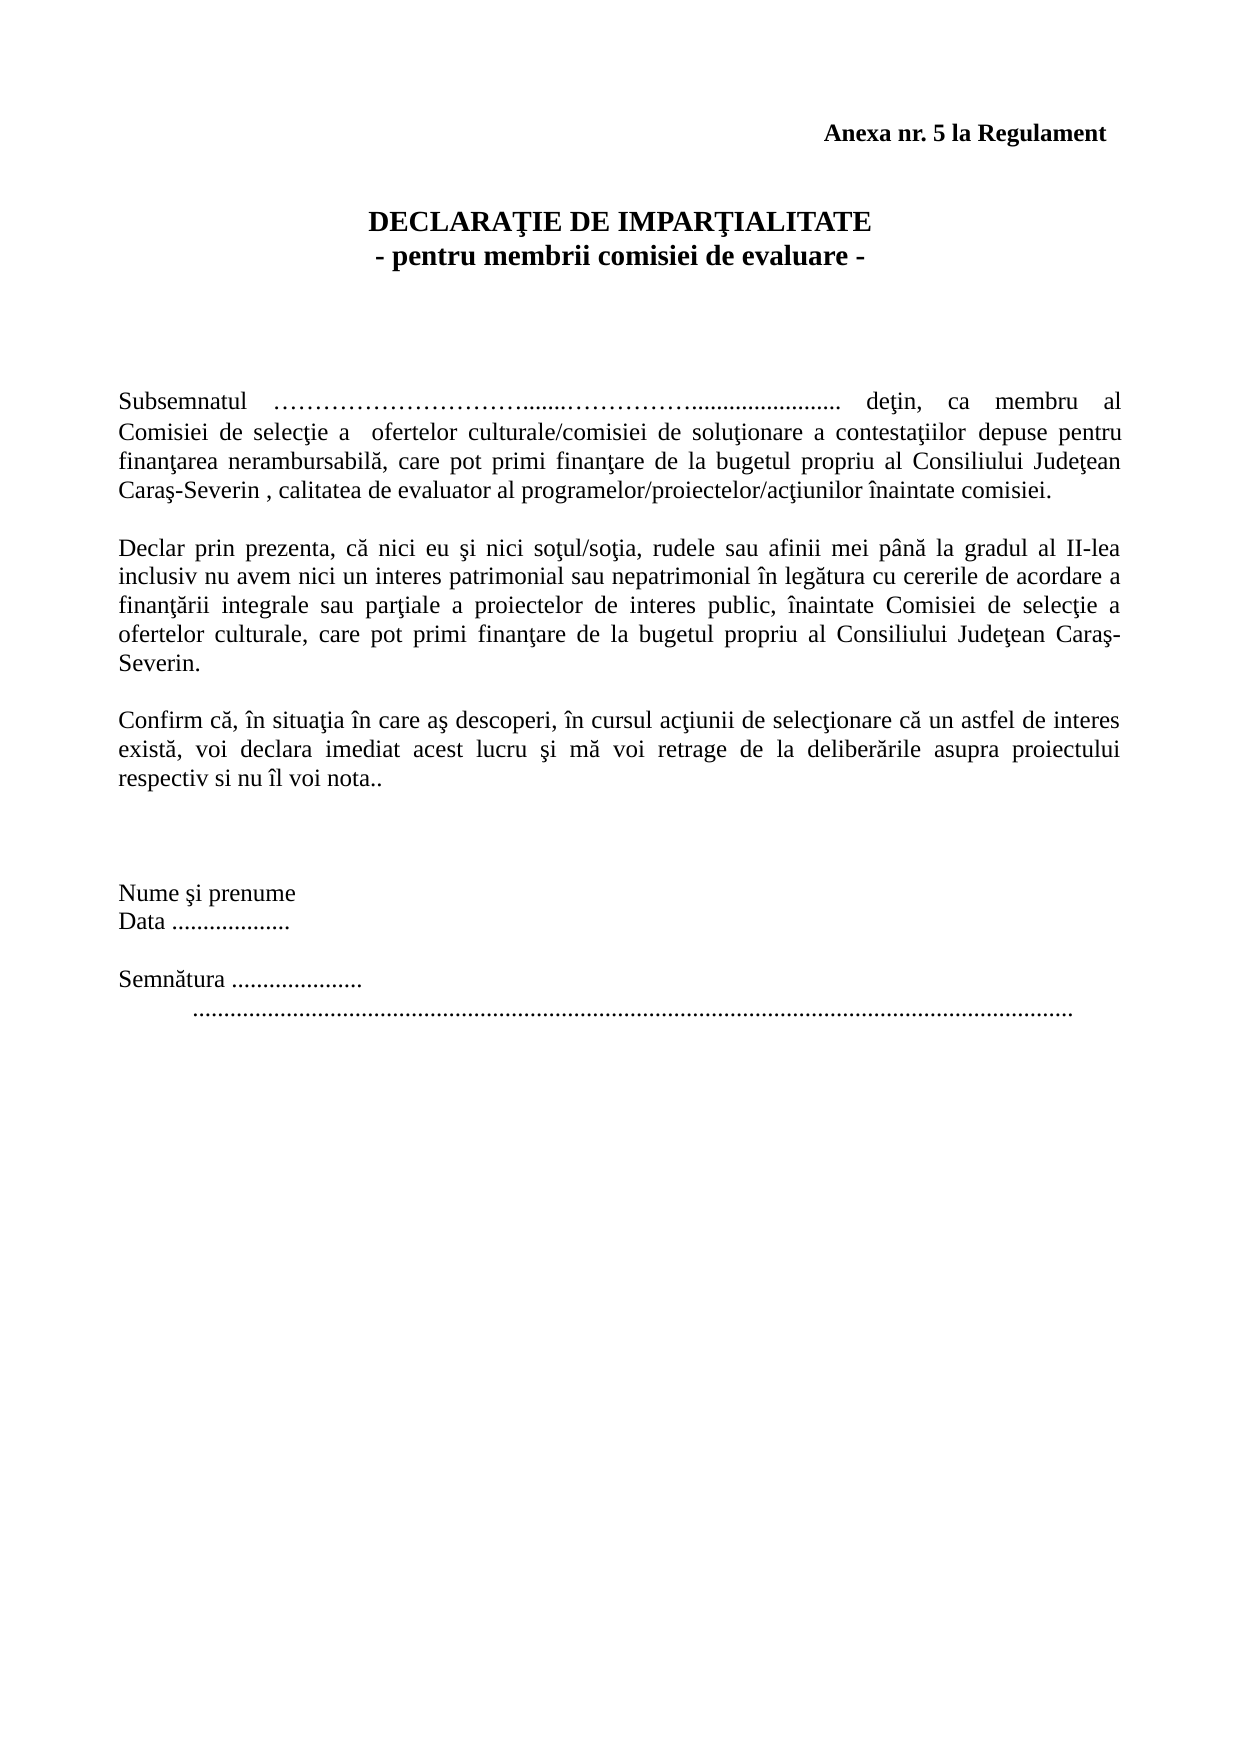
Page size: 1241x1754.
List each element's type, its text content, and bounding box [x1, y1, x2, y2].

text Data ................... [118, 906, 1122, 935]
text Declar prin prezenta, că nici eu şi nici soţul/soţia, rudele sau afinii mei până la gradul al II-lea inclusiv nu avem nici un interes patrimonial sau nepatrimonial în legătura cu cererile de acordare a finanţării integrale sau parţiale a proiectelor de interes public, înaintate Comisiei de selecţie a ofertelor culturale, care pot primi finanţare de la bugetul propriu al Consiliului Judeţean Caraş-Severin. [118, 533, 1122, 676]
text Anexa nr. 5 la Regulament [118, 118, 1122, 147]
text DECLARAŢIE DE IMPARŢIALITATE [118, 204, 1122, 238]
text Confirm că, în situaţia în care aş descoperi, în cursul acţiunii de selecţionare că un astfel de interes există, voi declara imediat acest lucru şi mă voi retrage de la deliberările asupra proiectului respectiv si nu îl voi nota.. [118, 705, 1122, 791]
text Nume şi prenume [118, 878, 1122, 906]
text Semnătura ..................... [118, 964, 1122, 993]
text ............................................................................................................................................. [118, 993, 1122, 1021]
text - pentru membrii comisiei de evaluare - [118, 238, 1122, 271]
text Subsemnatul ………………………….......……………........................ deţin, ca membru al Comisiei de selecţie a ofertelor culturale/comisiei de soluţionare a contestaţiilor depuse pentru finanţarea nerambursabilă, care pot primi finanţare de la bugetul propriu al Consiliului Judeţean Caraş-Severin , calitatea de evaluator al programelor/proiectelor/acţiunilor înaintate comisiei. [118, 386, 1122, 504]
